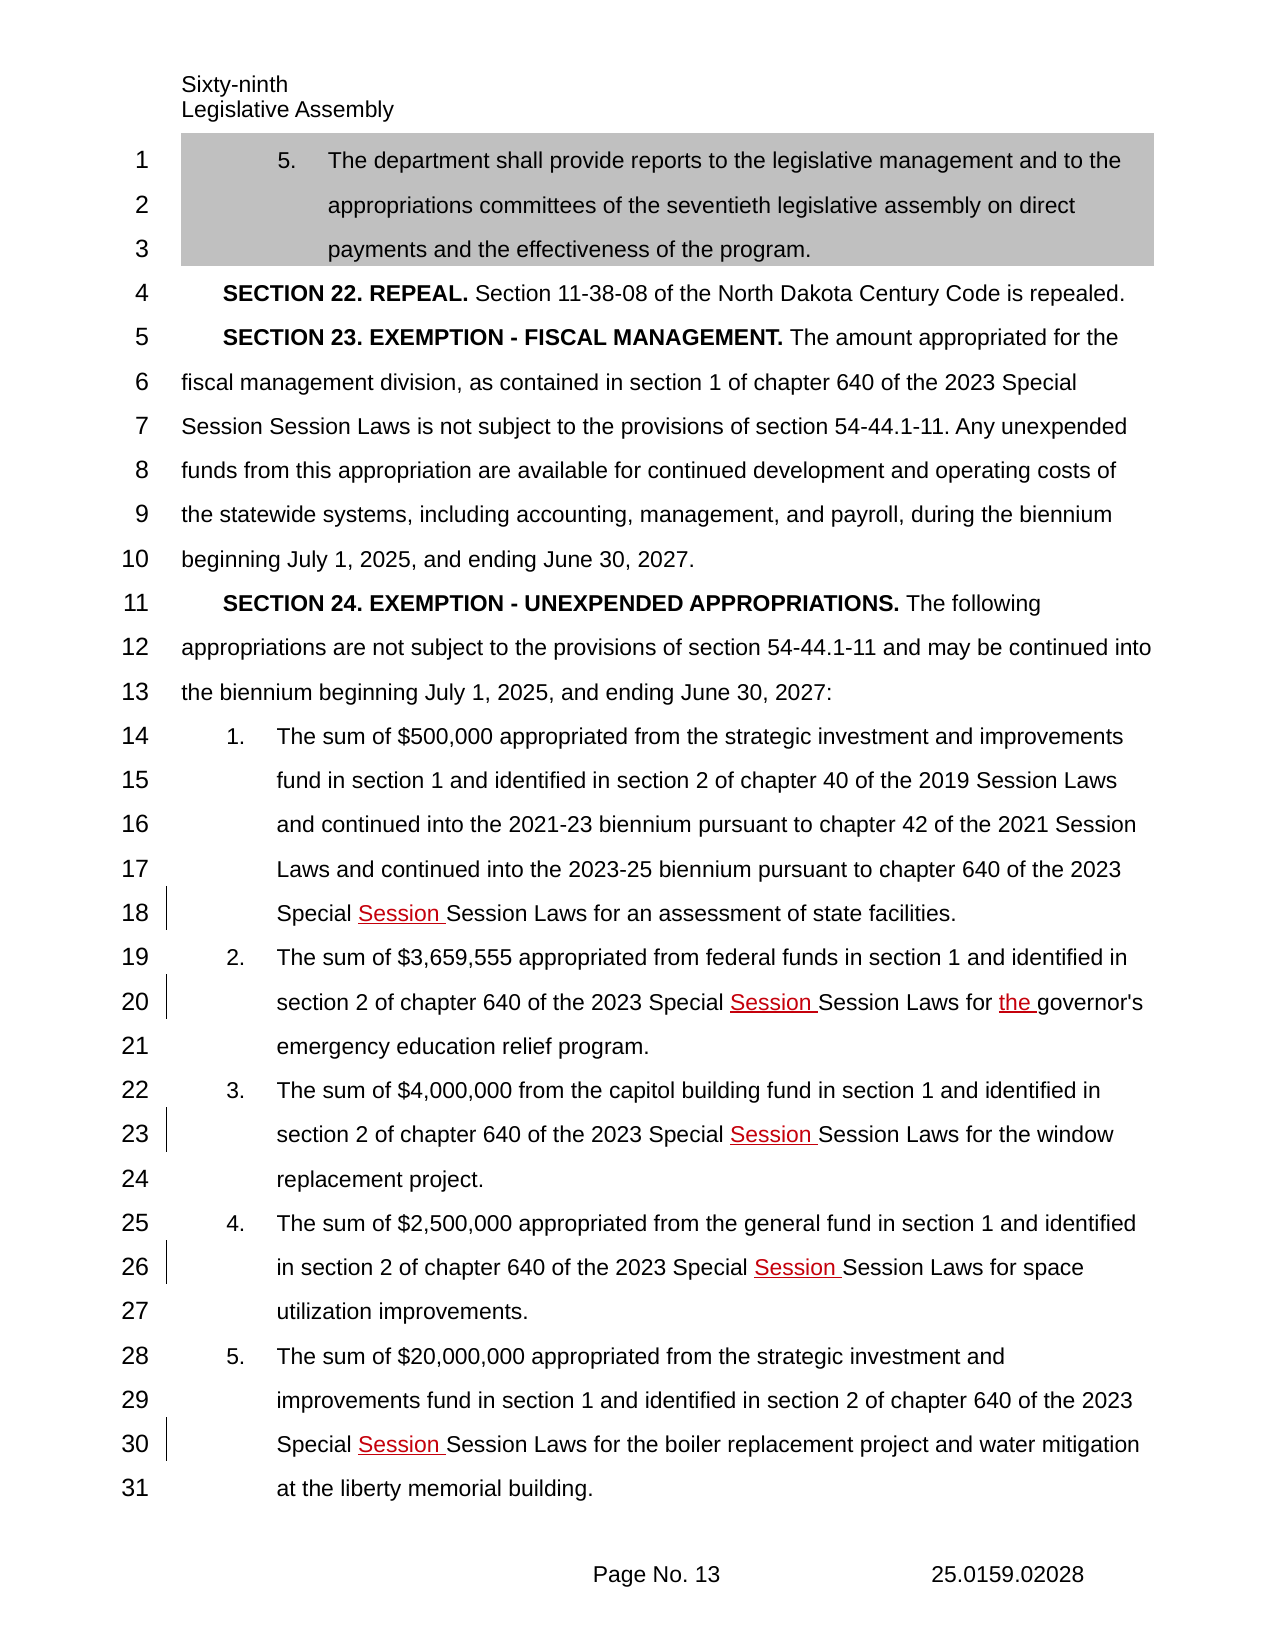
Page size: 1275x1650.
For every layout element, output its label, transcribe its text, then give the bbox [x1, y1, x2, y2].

text SECTION 22. REPEAL. Section 11‑38‑08 of the North Dakota Century Code is repealed. [181, 266, 1154, 310]
text 3. The sum of $4,000,000 from the capitol building fund in section 1 and identified in section 2 of chapter 640 of the 2023 Special Session Session Laws for the window replacement project. [181, 1063, 1154, 1196]
text 5. The department shall provide reports to the legislative management and to the appropriations committees of the seventieth legislative assembly on direct payments and the effectiveness of the program. [181, 133, 1154, 266]
text SECTION 24. EXEMPTION - UNEXPENDED APPROPRIATIONS. The following appropriations are not subject to the provisions of section 54‑44.1‑11 and may be continued into the biennium beginning July 1, 2025, and ending June 30, 2027: [181, 576, 1154, 709]
text 1. The sum of $500,000 appropriated from the strategic investment and improvements fund in section 1 and identified in section 2 of chapter 40 of the 2019 Session Laws and continued into the 2021‑23 biennium pursuant to chapter 42 of the 2021 Session Laws and continued into the 2023‑25 biennium pursuant to chapter 640 of the 2023 Special Session Session Laws for an assessment of state facilities. [181, 709, 1154, 930]
text 5. The sum of $20,000,000 appropriated from the strategic investment and improvements fund in section 1 and identified in section 2 of chapter 640 of the 2023 Special Session Session Laws for the boiler replacement project and water mitigation at the liberty memorial building. [181, 1329, 1154, 1506]
text 2. The sum of $3,659,555 appropriated from federal funds in section 1 and identified in section 2 of chapter 640 of the 2023 Special Session Session Laws for the governor's emergency education relief program. [181, 930, 1154, 1063]
text SECTION 23. EXEMPTION - FISCAL MANAGEMENT. The amount appropriated for the fiscal management division, as contained in section 1 of chapter 640 of the 2023 Special Session Session Laws is not subject to the provisions of section 54‑44.1‑11. Any unexpended funds from this appropriation are available for continued development and operating costs of the statewide systems, including accounting, management, and payroll, during the biennium beginning July 1, 2025, and ending June 30, 2027. [181, 310, 1154, 576]
text 4. The sum of $2,500,000 appropriated from the general fund in section 1 and identified in section 2 of chapter 640 of the 2023 Special Session Session Laws for space utilization improvements. [181, 1196, 1154, 1329]
